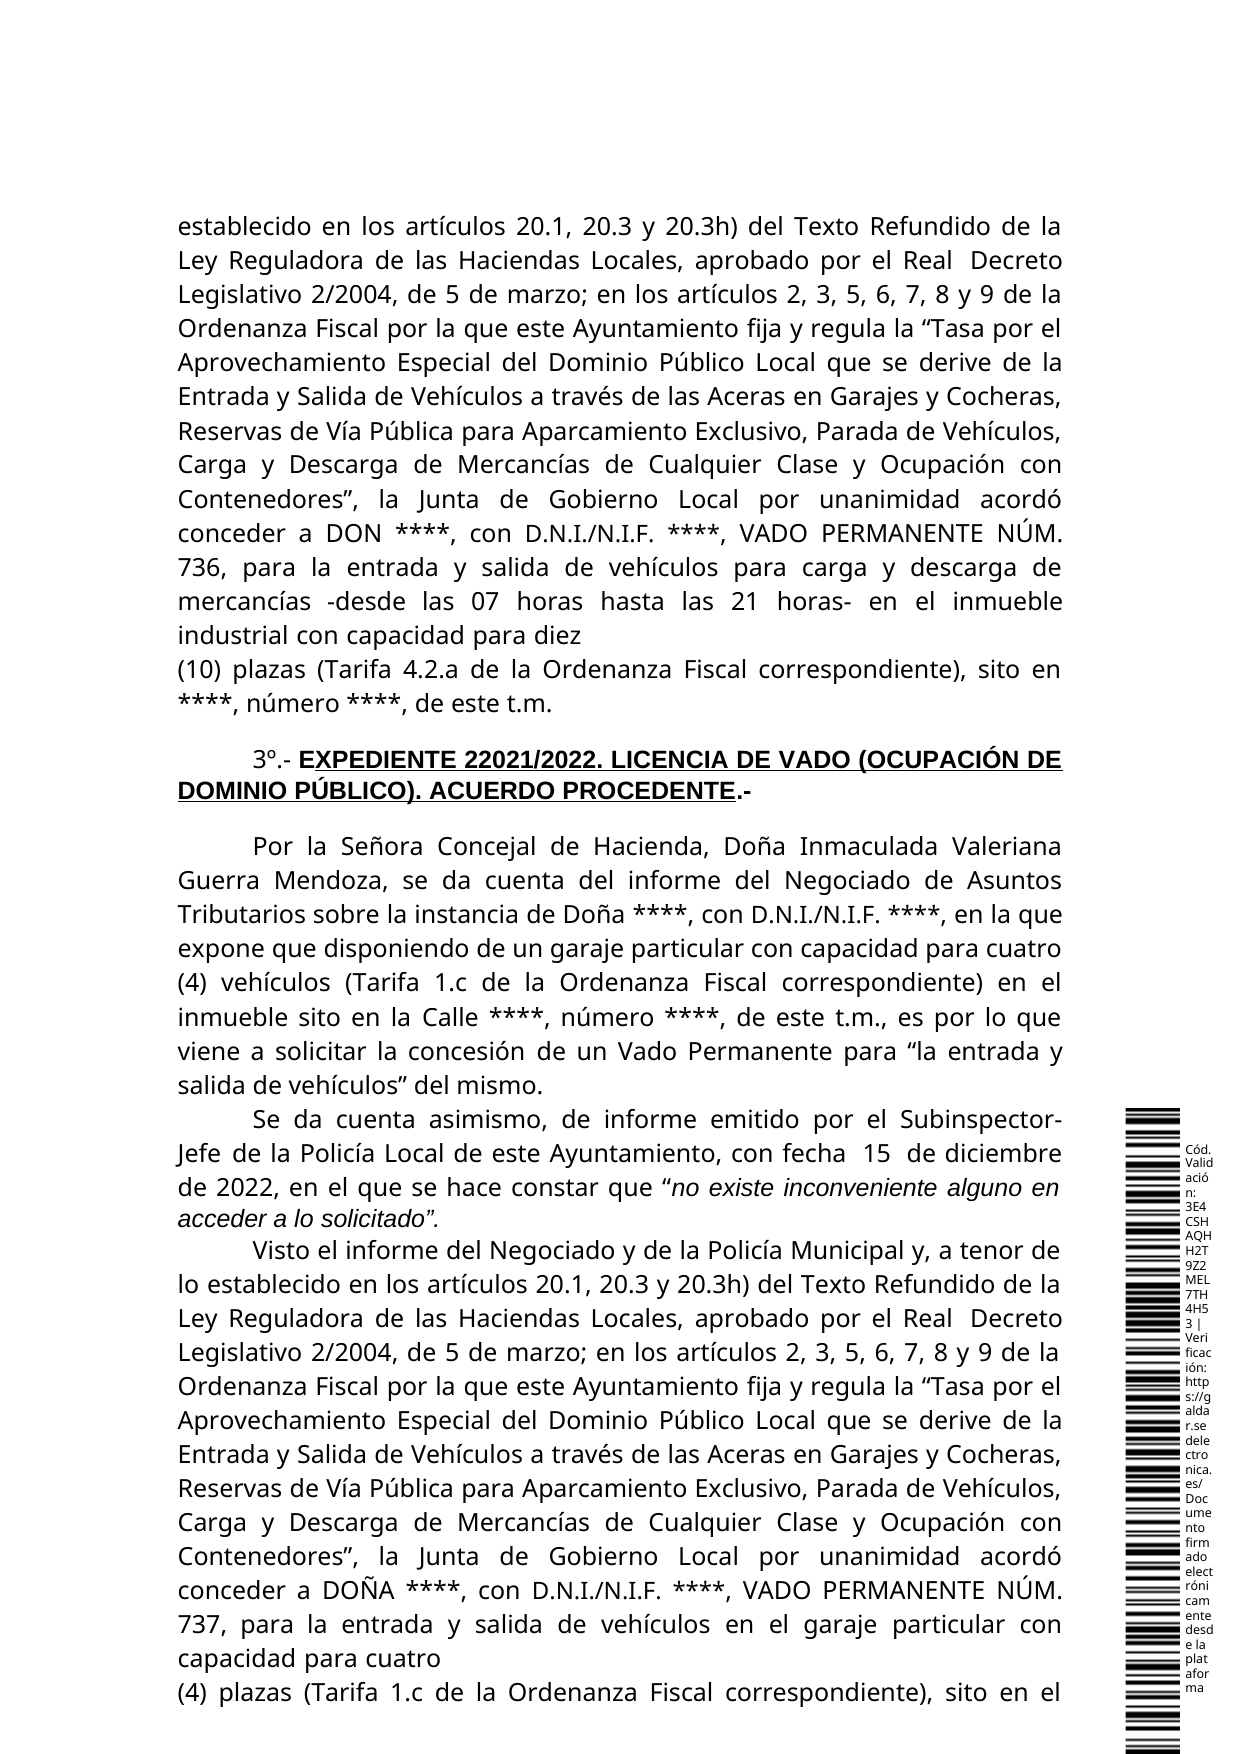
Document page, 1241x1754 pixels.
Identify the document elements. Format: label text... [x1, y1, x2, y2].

subtitle 3º.- EXPEDIENTE 22021/2022. LICENCIA DE VADO (OCUPACIÓN DE DOMINIO PÚBLICO). ACUERDO PROCEDENTE.- [177, 742, 1063, 804]
text (4) plazas (Tarifa 1.c de la Ordenanza Fiscal correspondiente), sito en el [177, 1675, 1061, 1709]
text Por la Señora Concejal de Hacienda, Doña Inmaculada Valeriana Guerra Mendoza, se da cuenta del informe del Negociado de Asuntos Tributarios sobre la instancia de Doña ****, con D.N.I./N.I.F. ****, en la que expone que disponiendo de un garaje particular con capacidad para cuatro (4) vehículos (Tarifa 1.c de la Ordenanza Fiscal correspondiente) en el inmueble sito en la Calle ****, número ****, de este t.m., es por lo que viene a solicitar la concesión de un Vado Permanente para “la entrada y salida de vehículos” del mismo. [177, 829, 1063, 1101]
text (10) plazas (Tarifa 4.2.a de la Ordenanza Fiscal correspondiente), sito en ****, número ****, de este t.m. [177, 652, 1062, 720]
picture [1125, 1108, 1180, 1754]
text Cód. Validación: 3E4CSHAQHH2T9Z2MEL7TH4H53 | Verificación: https://galdar.sedelectronica.es/ Documento firmado electrónicamente desde la plataforma esPublico Gestiona | Página 2 de 6 [1185, 1143, 1214, 1693]
text Visto el informe del Negociado y de la Policía Municipal y, a tenor de lo establecido en los artículos 20.1, 20.3 y 20.3h) del Texto Refundido de la Ley Reguladora de las Haciendas Locales, aprobado por el Real Decreto Legislativo 2/2004, de 5 de marzo; en los artículos 2, 3, 5, 6, 7, 8 y 9 de la Ordenanza Fiscal por la que este Ayuntamiento fija y regula la “Tasa por el Aprovechamiento Especial del Dominio Público Local que se derive de la Entrada y Salida de Vehículos a través de las Aceras en Garajes y Cocheras, Reservas de Vía Pública para Aparcamiento Exclusivo, Parada de Vehículos, Carga y Descarga de Mercancías de Cualquier Clase y Ocupación con Contenedores”, la Junta de Gobierno Local por unanimidad acordó conceder a DOÑA ****, con D.N.I./N.I.F. ****, VADO PERMANENTE NÚM. 737, para la entrada y salida de vehículos en el garaje particular con capacidad para cuatro [177, 1232, 1063, 1675]
text Se da cuenta asimismo, de informe emitido por el Subinspector-Jefe de la Policía Local de este Ayuntamiento, con fecha 15 de diciembre de 2022, en el que se hace constar que “no existe inconveniente alguno en acceder a lo solicitado”. [177, 1101, 1062, 1232]
text establecido en los artículos 20.1, 20.3 y 20.3h) del Texto Refundido de la Ley Reguladora de las Haciendas Locales, aprobado por el Real Decreto Legislativo 2/2004, de 5 de marzo; en los artículos 2, 3, 5, 6, 7, 8 y 9 de la Ordenanza Fiscal por la que este Ayuntamiento fija y regula la “Tasa por el Aprovechamiento Especial del Dominio Público Local que se derive de la Entrada y Salida de Vehículos a través de las Aceras en Garajes y Cocheras, Reservas de Vía Pública para Aparcamiento Exclusivo, Parada de Vehículos, Carga y Descarga de Mercancías de Cualquier Clase y Ocupación con Contenedores”, la Junta de Gobierno Local por unanimidad acordó conceder a DON ****, con D.N.I./N.I.F. ****, VADO PERMANENTE NÚM. 736, para la entrada y salida de vehículos para carga y descarga de mercancías -desde las 07 horas hasta las 21 horas- en el inmueble industrial con capacidad para diez [177, 209, 1063, 652]
